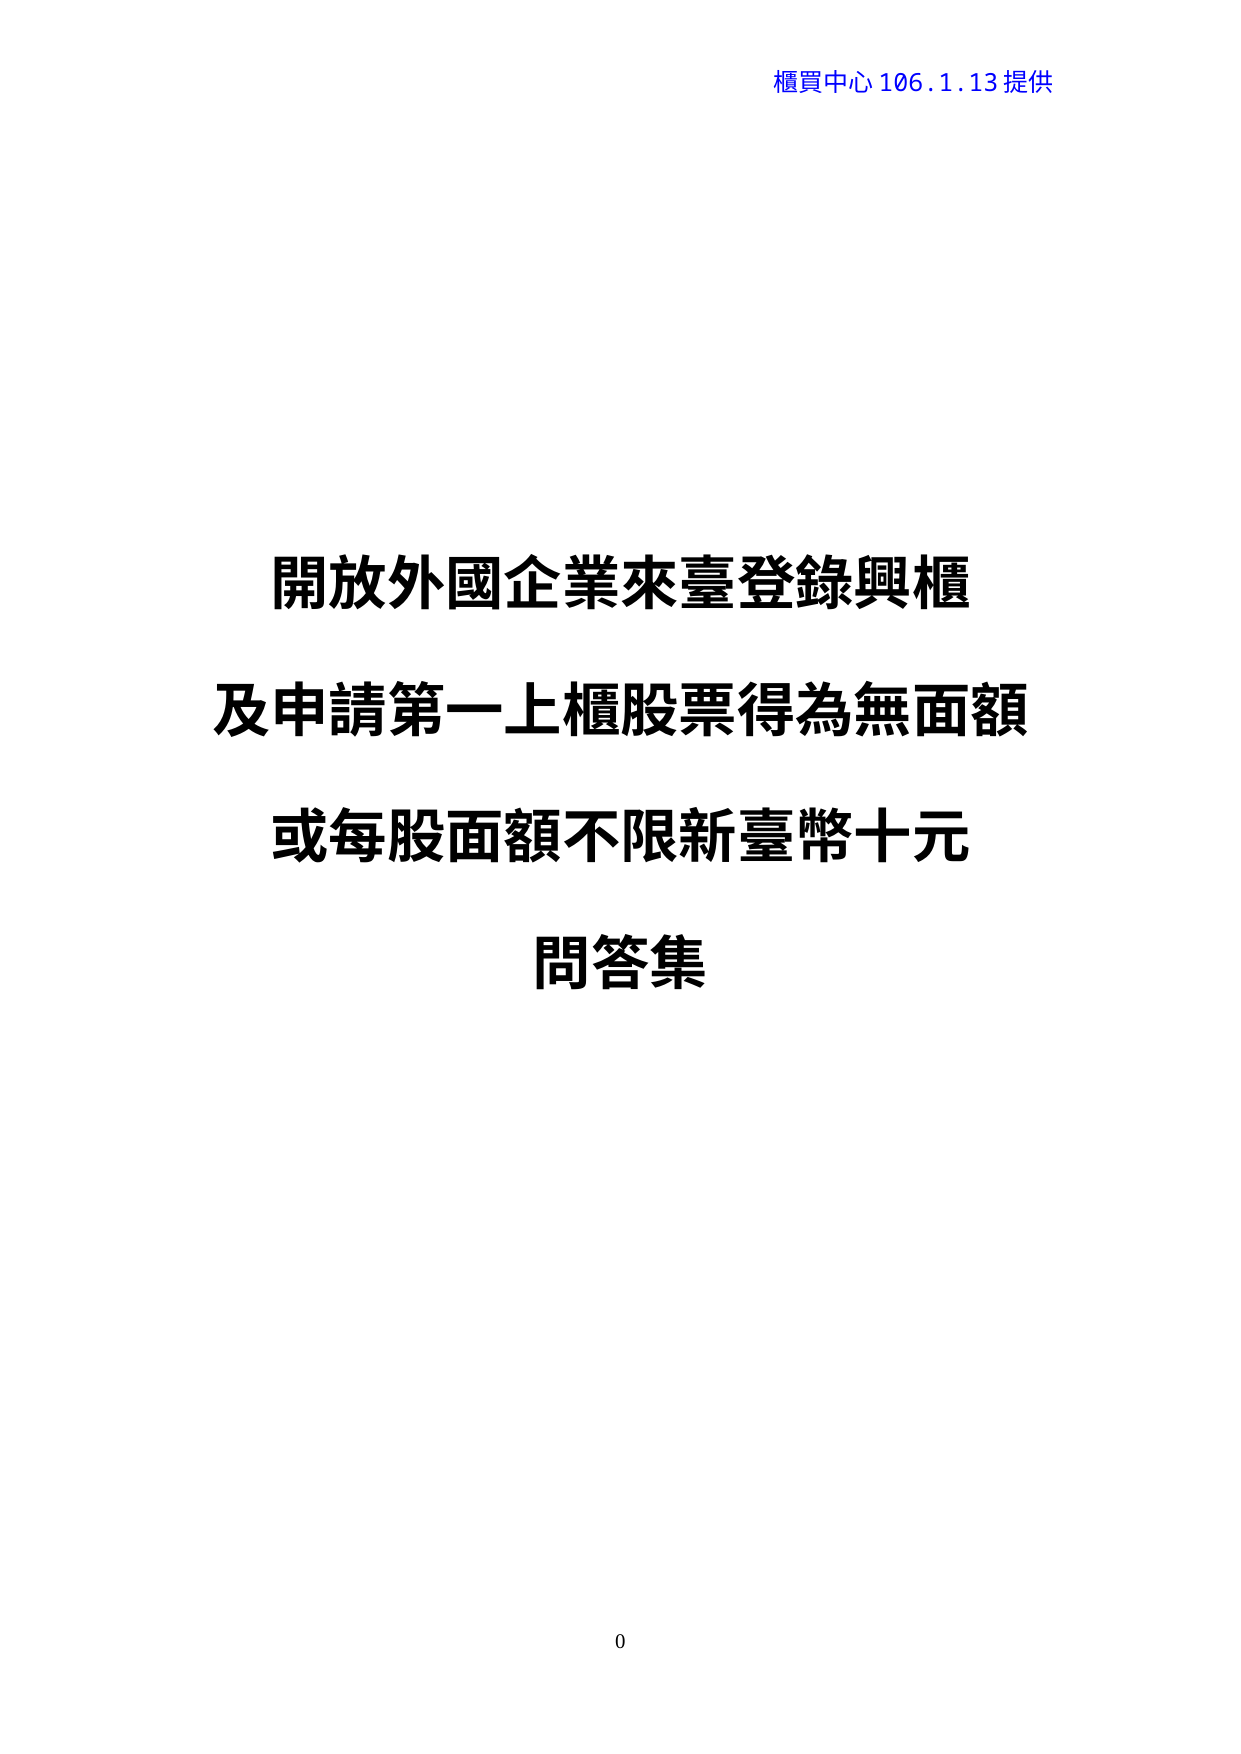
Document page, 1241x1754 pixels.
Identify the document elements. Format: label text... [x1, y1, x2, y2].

text 問答集 [187, 917, 1053, 1001]
text 及申請第一上櫃股票得為無面額或每股面額不限新臺幣十元 [187, 663, 1053, 874]
text 櫃買中心106.1.13提供 [187, 63, 1053, 99]
text 開放外國企業來臺登錄興櫃 [187, 537, 1053, 621]
